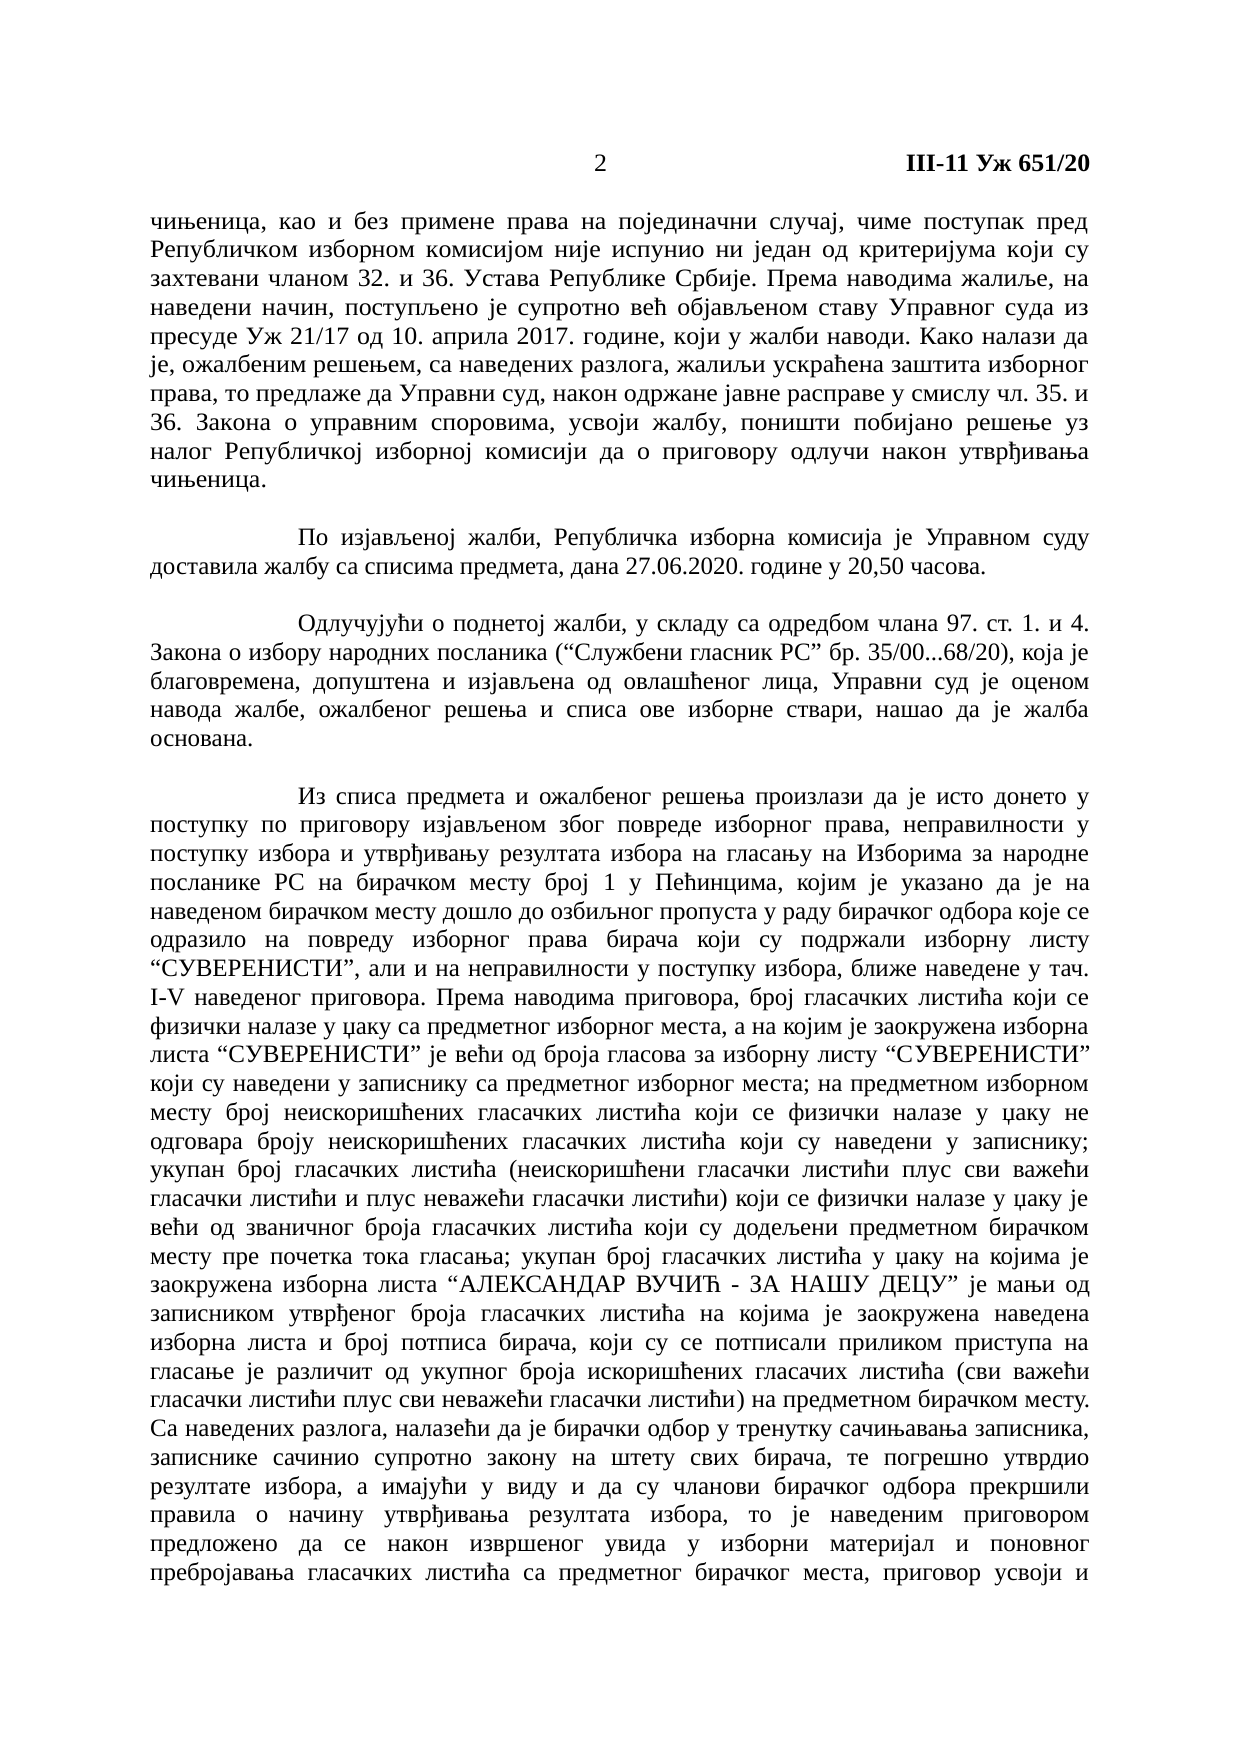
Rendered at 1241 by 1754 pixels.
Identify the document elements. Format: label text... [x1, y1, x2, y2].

text По изјављеној жалби, Републичка изборна комисија је Управном суду доставила жалбу са списима предмета, дана 27.06.2020. године у 20,50 часова. [150, 522, 1090, 579]
text Одлучујући о поднетој жалби, у складу са одредбом члана 97. ст. 1. и 4. Закона о избору народних посланика (“Службени гласник РС” бр. 35/00...68/20), која је благовремена, допуштена и изјављена од овлашћеног лица, Управни суд је оценом навода жалбе, ожалбеног решења и списа ове изборне ствари, нашао да је жалба основана. [150, 608, 1090, 752]
text Из списа предмета и ожалбеног решења произлази да је исто донето у поступку по приговору изјављеном због повреде изборног права, неправилности у поступку избора и утврђивању резултата избора на гласању на Изборима за народне посланике РС на бирачком месту број 1 у Пећинцима, којим је указано да је на наведеном бирачком месту дошло до озбиљног пропуста у раду бирачког одбора које се одразило на повреду изборног права бирача који су подржали изборну листу “СУВЕРЕНИСТИ”, али и на неправилности у поступку избора, ближе наведене у тач. I-V наведеног приговора. Према наводима приговора, број гласачких листића који се физички налазе у џаку са предметног изборног места, а на којим је заокружена изборна листа “СУВЕРЕНИСТИ” је већи од броја гласова за изборну листу “СУВЕРЕНИСТИ” који су наведени у записнику са предметног изборног места; на предметном изборном месту број неискоришћених гласачких листића који се физички налазе у џаку не одговара броју неискоришћених гласачких листића који су наведени у записнику; укупан број гласачких листића (неискоришћени гласачки листићи плус сви важећи гласачки листићи и плус неважећи гласачки листићи) који се физички налазе у џаку је већи од званичног броја гласачких листића који су додељени предметном бирачком месту пре почетка тока гласања; укупан број гласачких листића у џаку на којима је заокружена изборна листа “АЛЕКСАНДАР ВУЧИЋ - ЗА НАШУ ДЕЦУ” је мањи од записником утврђеног броја гласачких листића на којима је заокружена наведена изборна листа и број потписа бирача, који су се потписали приликом приступа на гласање је различит од укупног броја искоришћених гласачих листића (сви важећи гласачки листићи плус сви неважећи гласачки листићи) на предметном бирачком месту. Са наведених разлога, налазећи да је бирачки одбор у тренутку сачињавања записника, записнике сачинио супротно закону на штету свих бирача, те погрешно утврдио резултате избора, а имајући у виду и да су чланови бирачког одбора прекршили правила о начину утврђивања резултата избора, то је наведеним приговором предложено да се након извршеног увида у изборни материјал и поновног пребројавања гласачких листића са предметног бирачког места, приговор усвоји и [150, 781, 1090, 1586]
text чињеница, као и без примене права на појединачни случај, чиме поступак пред Републичком изборном комисијом није испунио ни један од критеријума који су захтевани чланом 32. и 36. Устава Републике Србије. Према наводима жалиље, на наведени начин, поступљено је супротно већ објављеном ставу Управног суда из пресуде Уж 21/17 од 10. априла 2017. године, који у жалби наводи. Како налази да је, ожалбеним решењем, са наведених разлога, жалиљи ускраћена заштита изборног права, то предлаже да Управни суд, након одржане јавне расправе у смислу чл. 35. и 36. Закона о управним споровима, усвоји жалбу, поништи побијано решење уз налог Републичкој изборној комисији да о приговору одлучи након утврђивања чињеница. [150, 206, 1090, 493]
